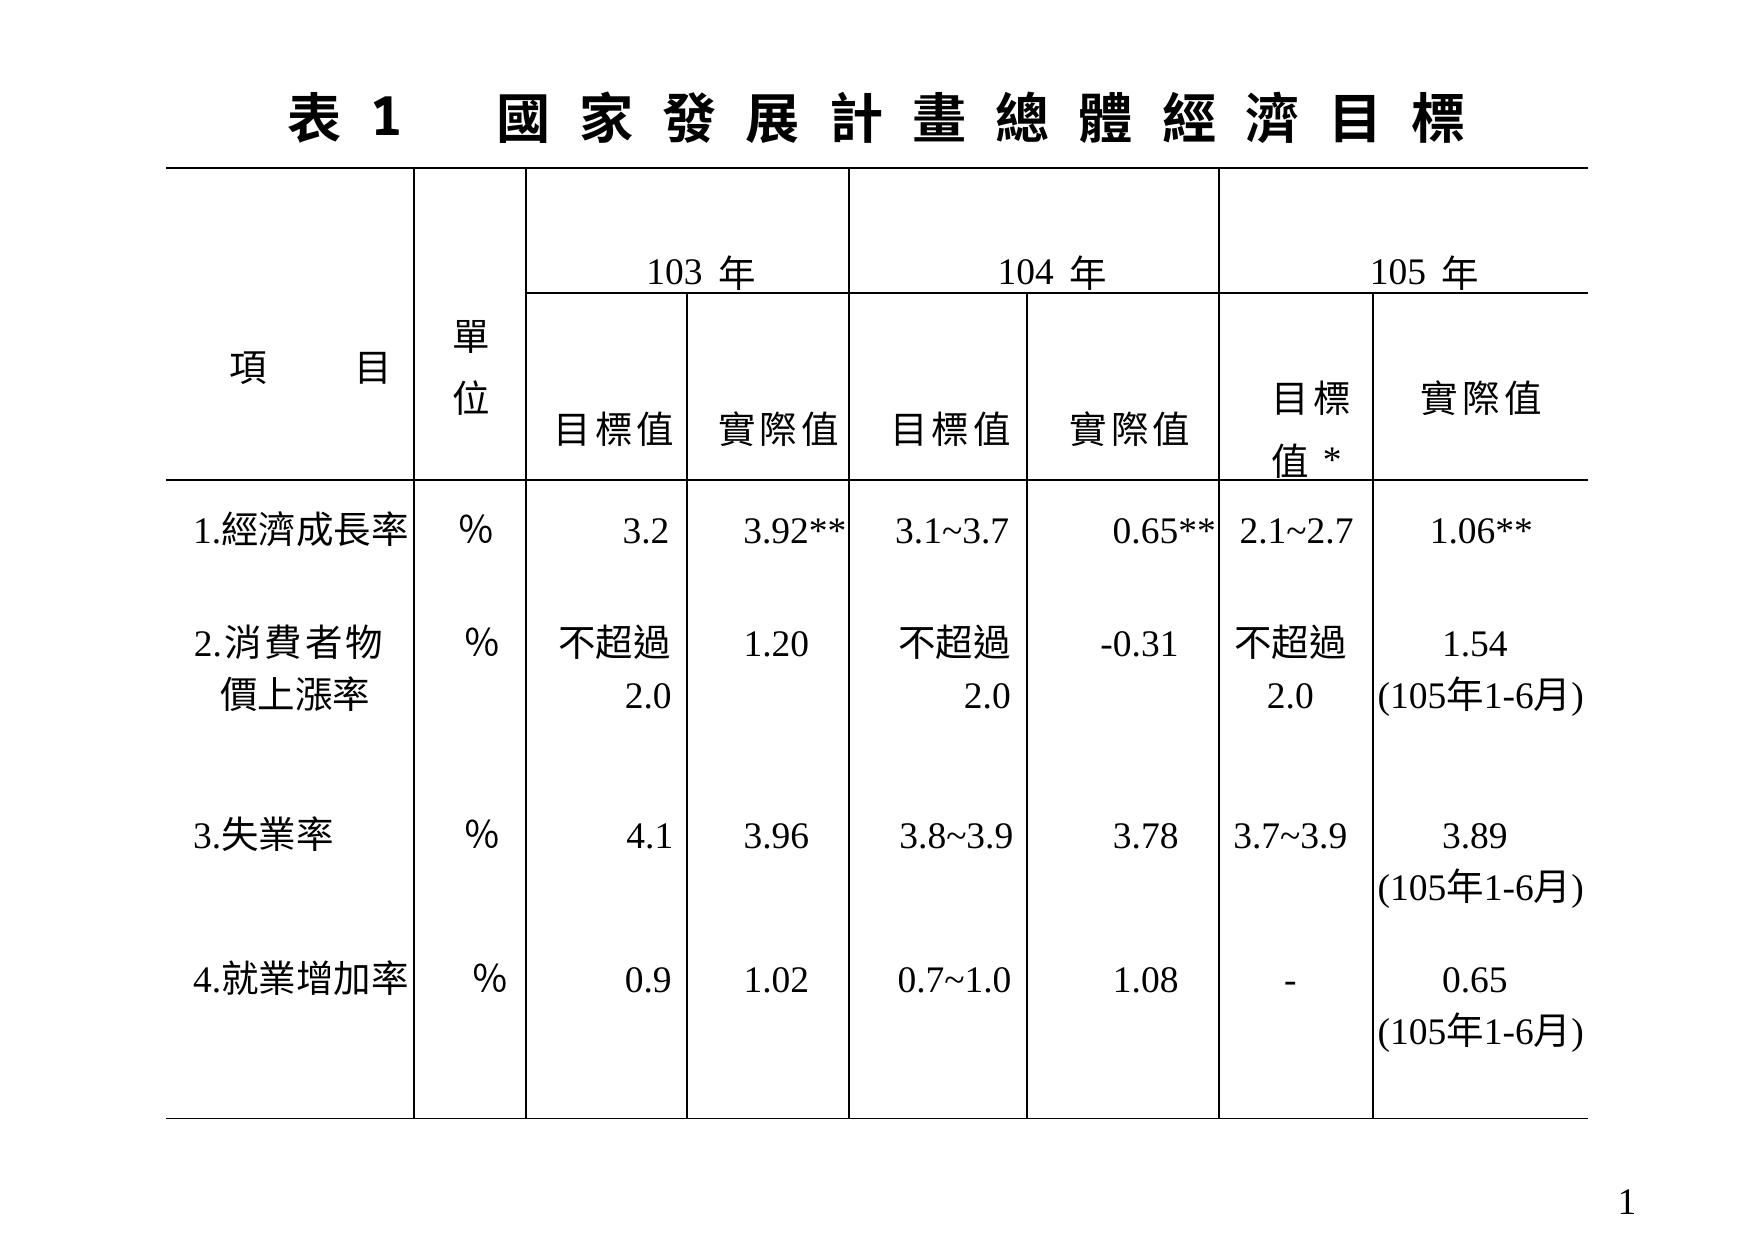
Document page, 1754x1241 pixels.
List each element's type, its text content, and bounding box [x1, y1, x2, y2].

table_cell 3.92** [688, 481, 848, 615]
table_cell 3.2 [527, 481, 686, 615]
table_header 104年 [850, 169, 1218, 292]
table_header 項 目 [166, 169, 413, 479]
table_cell ％ [415, 615, 525, 806]
table_cell 目標值 [850, 294, 1026, 479]
table_cell ％ [415, 806, 525, 951]
table_cell 不超過 2.0 [1220, 615, 1372, 806]
table_cell 3.7~3.9 [1220, 806, 1372, 951]
table_cell 3.失業率 [166, 806, 413, 951]
table_cell 不超過 2.0 [527, 615, 686, 806]
table_cell 3.78 [1028, 806, 1218, 951]
table_cell - [1220, 951, 1372, 1118]
table_header 103年 [527, 169, 848, 292]
table_cell 1.06** [1374, 481, 1588, 615]
table_cell 4.1 [527, 806, 686, 951]
table_cell 實際值 [688, 294, 848, 479]
table_cell 實際值 [1374, 294, 1588, 479]
table_cell 3.89 (105年1-6月) [1374, 806, 1588, 951]
table_cell 0.9 [527, 951, 686, 1118]
table_cell 1.08 [1028, 951, 1218, 1118]
table_cell 1.54 (105年1-6月) [1374, 615, 1588, 806]
table_cell 2.1~2.7 [1220, 481, 1372, 615]
table_cell ％ [415, 481, 525, 615]
table_cell 0.65 (105年1-6月) [1374, 951, 1588, 1118]
table_cell 目標值* [1220, 294, 1372, 479]
table_cell 4.就業增加率 [166, 951, 413, 1118]
table_cell -0.31 [1028, 615, 1218, 806]
table_cell 目標值 [527, 294, 686, 479]
table_cell ％ [415, 951, 525, 1118]
table_cell 3.96 [688, 806, 848, 951]
table_cell 不超過 2.0 [850, 615, 1026, 806]
table_header 單 位 [415, 169, 525, 479]
table_cell 2.消費者物價上漲率 [166, 615, 413, 806]
table_cell 1.經濟成長率 [166, 481, 413, 615]
table_cell 1.02 [688, 951, 848, 1118]
subtitle 表1 國家發展計畫總體經濟目標 [127, 42, 1627, 167]
table_cell 1.20 [688, 615, 848, 806]
table_cell 0.65** [1028, 481, 1218, 615]
table_header 105年 [1220, 169, 1588, 292]
table_cell 實際值 [1028, 294, 1218, 479]
table_cell 0.7~1.0 [850, 951, 1026, 1118]
table_cell 3.1~3.7 [850, 481, 1026, 615]
table_cell 3.8~3.9 [850, 806, 1026, 951]
